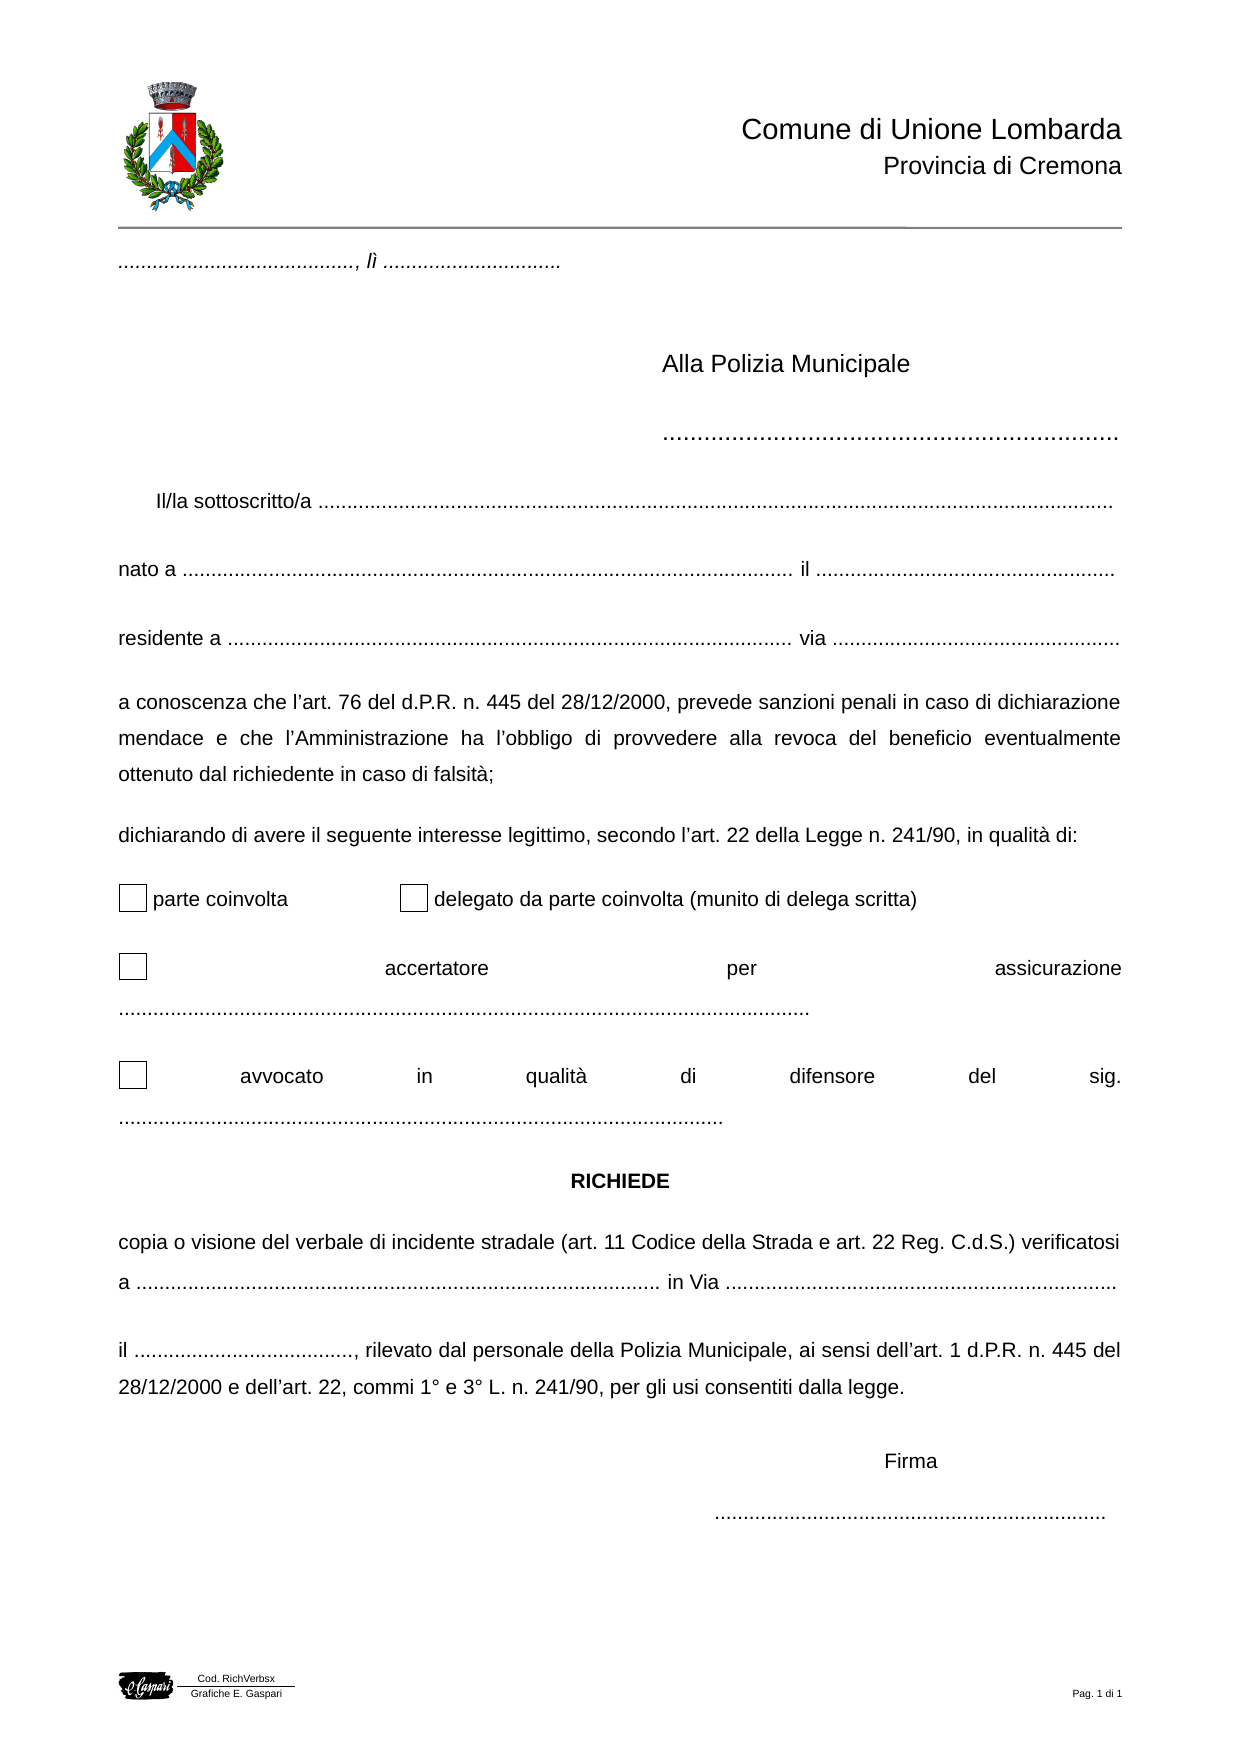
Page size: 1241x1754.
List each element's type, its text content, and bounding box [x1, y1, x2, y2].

picture [118, 1671, 174, 1700]
text .................................................................... [699, 1496, 1122, 1525]
text accertatore per assicurazione ........................................................................................................................ [118, 952, 1122, 1021]
text Comune di Unione Lombarda [224, 112, 1122, 146]
text .................................................................. [118, 417, 1122, 446]
text RICHIEDE [118, 1169, 1122, 1193]
text Provincia di Cremona [224, 151, 1122, 180]
picture [122, 82, 224, 213]
text Il/la sottoscritto/a .......................................................................................................................................... [118, 485, 1122, 514]
text dichiarando di avere il seguente interesse legittimo, secondo l’art. 22 della Legge n. 241/90, in qualità di: [118, 822, 1122, 846]
text nato a .......................................................................................................... il .................................................... [118, 553, 1122, 582]
text il ......................................, rilevato dal personale della Polizia Municipale, ai sensi dell’art. 1 d.P.R. n. 445 del 28/12/2000 e dell’art. 22, commi 1° e 3° L. n. 241/90, per gli usi consentiti dalla legge. [118, 1334, 1122, 1399]
text Firma [699, 1448, 1122, 1472]
text Alla Polizia Municipale [118, 349, 1122, 378]
text copia o visione del verbale di incidente stradale (art. 11 Codice della Strada e art. 22 Reg. C.d.S.) verificatosi a ........................................................................................... in Via .................................................................... [118, 1230, 1122, 1295]
text avvocato in qualità di difensore del sig. ......................................................................................................... [118, 1060, 1122, 1130]
text parte coinvolta delegato da parte coinvolta (munito di delega scritta) [118, 883, 1122, 912]
text a conoscenza che l’art. 76 del d.P.R. n. 445 del 28/12/2000, prevede sanzioni penali in caso di dichiarazione mendace e che l’Amministrazione ha l’obbligo di provvedere alla revoca del beneficio eventualmente ottenuto dal richiedente in caso di falsità; [118, 690, 1122, 786]
text ........................................., lì ............................... [118, 245, 1122, 274]
text residente a .................................................................................................. via .................................................. [118, 622, 1122, 650]
